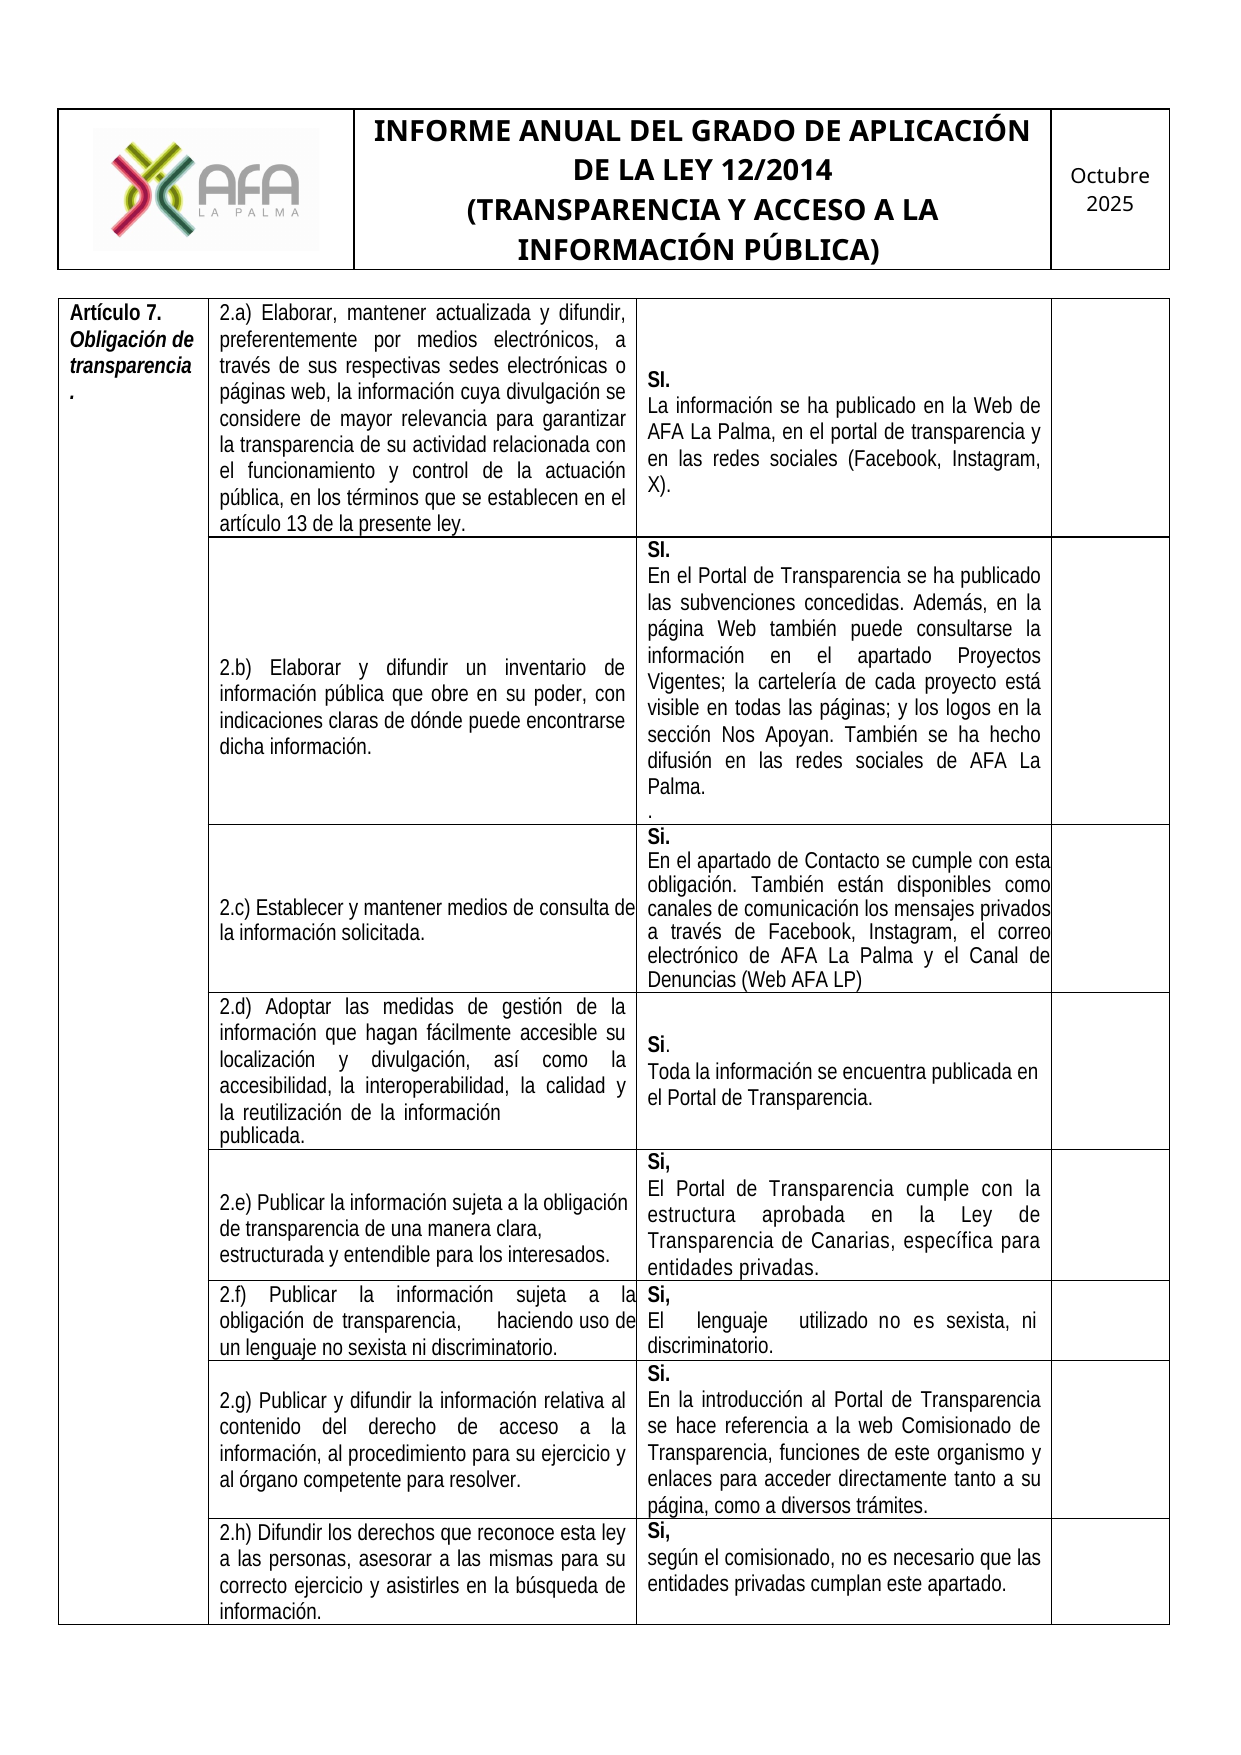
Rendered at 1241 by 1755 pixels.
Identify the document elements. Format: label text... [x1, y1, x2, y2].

table_cell 2.g) Publicar y difundir la información relativa al contenido del derecho de acceso a la información, al procedimiento para su ejercicio y al órgano competente para resolver. [209, 1361, 636, 1518]
table_header 2.a) Elaborar, mantener actualizada y difundir, preferentemente por medios electrónicos, a través de sus respectivas sedes electrónicas o páginas web, la información cuya divulgación se considere de mayor relevancia para garantizar la transparencia de su actividad relacionada con el funcionamiento y control de la actuación pública, en los términos que se establecen en el artículo 13 de la presente ley. [209, 299, 636, 536]
table_cell [1052, 1519, 1169, 1624]
table_cell [1052, 538, 1169, 823]
table_header [1052, 299, 1169, 536]
table_cell 2.e) Publicar la información sujeta a la obligación de transparencia de una manera clara, estructurada y entendible para los interesados. [209, 1150, 636, 1280]
table_cell Si, según el comisionado, no es necesario que las entidades privadas cumplan este apartado. [637, 1519, 1051, 1624]
table_cell Si, El Portal de Transparencia cumple con la estructura aprobada en la Ley de Transparencia de Canarias, específica para entidades privadas. [637, 1150, 1051, 1280]
table_cell 2.d) Adoptar las medidas de gestión de la información que hagan fácilmente accesible su localización y divulgación, así como la accesibilidad, la interoperabilidad, la calidad y la reutilización de la información publicada. [209, 993, 636, 1148]
table_cell 2.c) Establecer y mantener medios de consulta de la información solicitada. [209, 825, 636, 992]
table_cell [1052, 1281, 1169, 1360]
table_header SI. La información se ha publicado en la Web de AFA La Palma, en el portal de transparencia y en las redes sociales (Facebook, Instagram, X). [637, 299, 1051, 536]
table_cell 2.h) Difundir los derechos que reconoce esta ley a las personas, asesorar a las mismas para su correcto ejercicio y asistirles en la búsqueda de información. [209, 1519, 636, 1624]
table_cell [1052, 825, 1169, 992]
table_cell Si. En el apartado de Contacto se cumple con esta obligación. También están disponibles como canales de comunicación los mensajes privados a través de Facebook, Instagram, el correo electrónico de AFA La Palma y el Canal de Denuncias (Web AFA LP) [637, 825, 1051, 992]
table_cell Si, El lenguaje utilizado no es sexista, ni discriminatorio. [637, 1281, 1051, 1360]
table_cell [1052, 993, 1169, 1148]
table_cell Si. En la introducción al Portal de Transparencia se hace referencia a la web Comisionado de Transparencia, funciones de este organismo y enlaces para acceder directamente tanto a su página, como a diversos trámites. [637, 1361, 1051, 1518]
table_cell [1052, 1150, 1169, 1280]
table_cell SI. En el Portal de Transparencia se ha publicado las subvenciones concedidas. Además, en la página Web también puede consultarse la información en el apartado Proyectos Vigentes; la cartelería de cada proyecto está visible en todas las páginas; y los logos en la sección Nos Apoyan. También se ha hecho difusión en las redes sociales de AFA La Palma. . [637, 538, 1051, 823]
table_cell 2.b) Elaborar y difundir un inventario de información pública que obre en su poder, con indicaciones claras de dónde puede encontrarse dicha información. [209, 538, 636, 823]
table_cell 2.f) Publicar la información sujeta a la obligación de transparencia, haciendo uso de un lenguaje no sexista ni discriminatorio. [209, 1281, 636, 1360]
table_cell Si. Toda la información se encuentra publicada en el Portal de Transparencia. [637, 993, 1051, 1148]
table_header Artículo 7. Obligación de transparencia. [59, 299, 208, 1624]
table_cell [1052, 1361, 1169, 1518]
